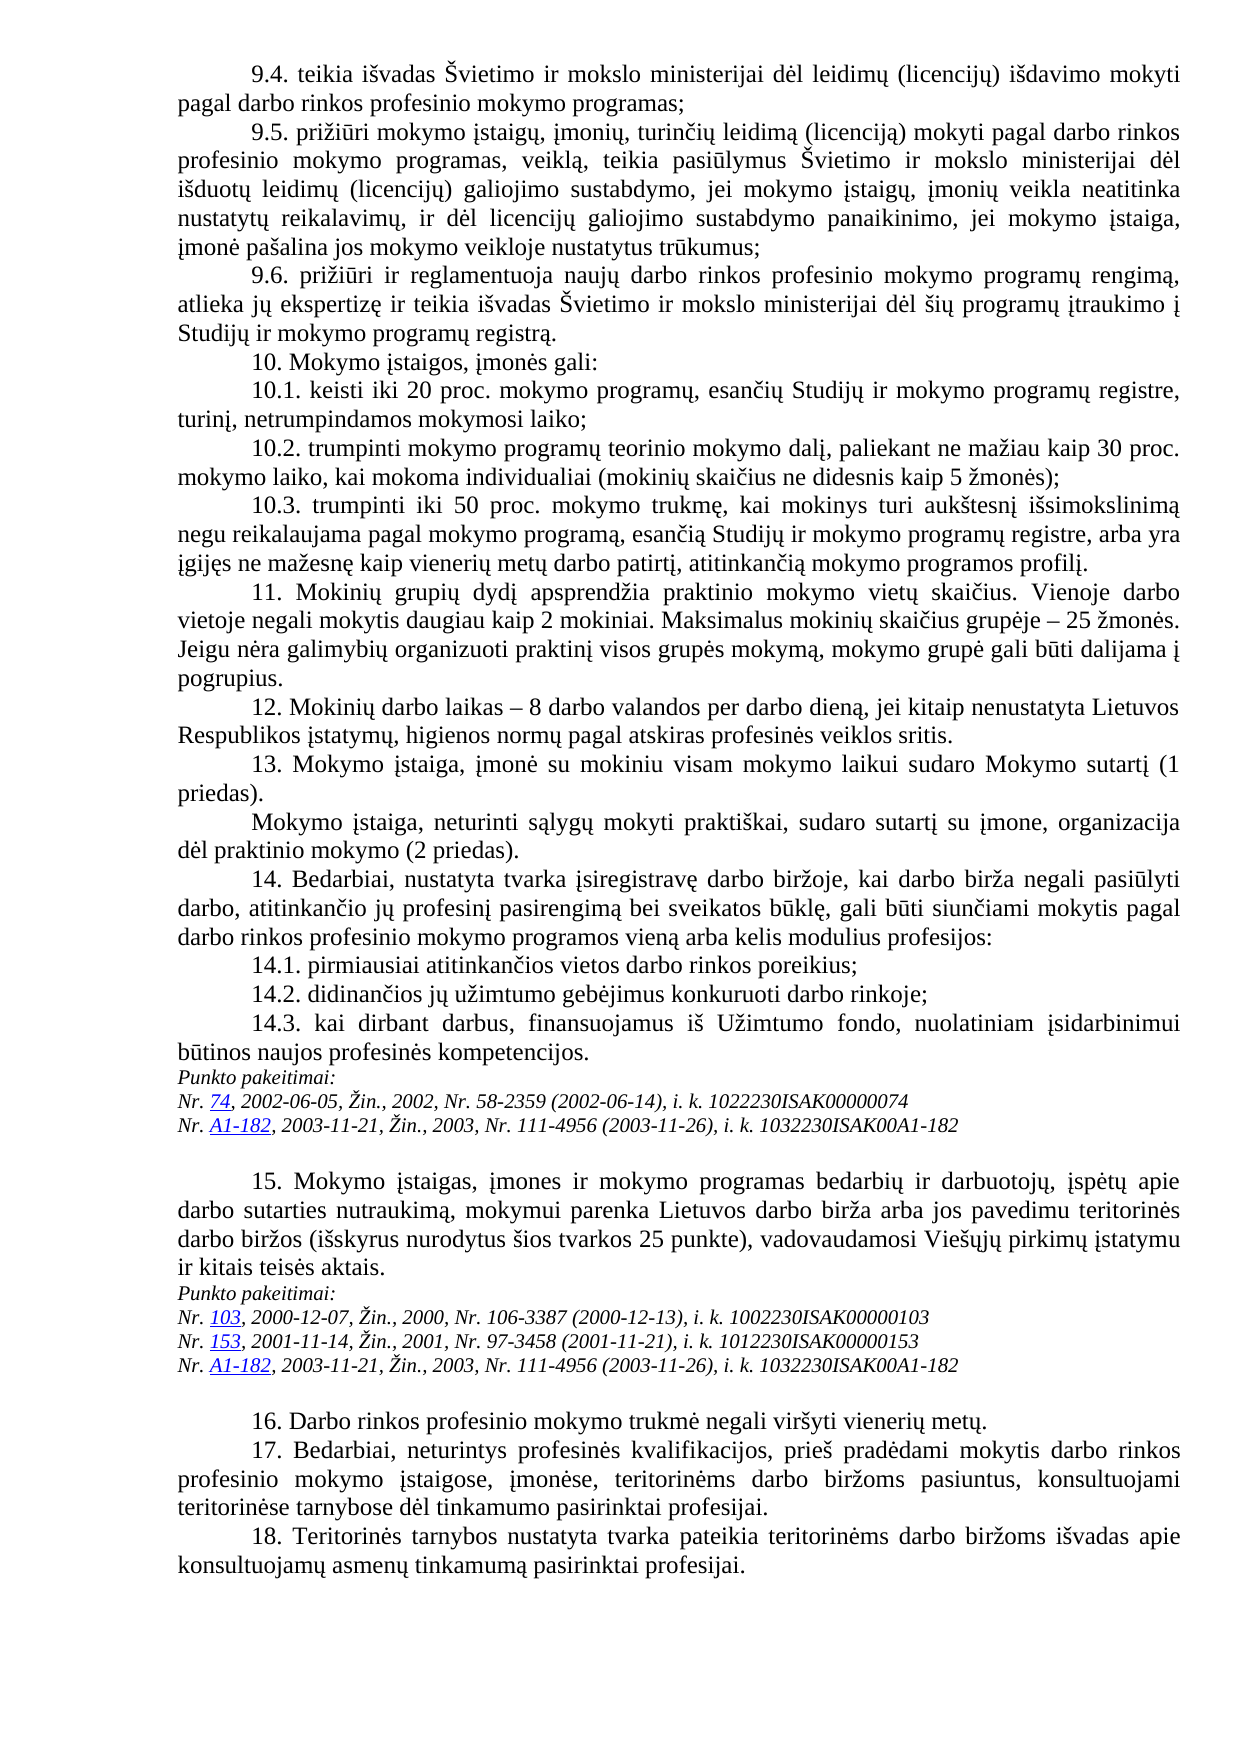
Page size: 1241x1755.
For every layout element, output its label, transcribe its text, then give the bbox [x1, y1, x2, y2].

text 11. Mokinių grupių dydį apsprendžia praktinio mokymo vietų skaičius. Vienoje darbo vietoje negali mokytis daugiau kaip 2 mokiniai. Maksimalus mokinių skaičius grupėje – 25 žmonės. Jeigu nėra galimybių organizuoti praktinį visos grupės mokymą, mokymo grupė gali būti dalijama į pogrupius. [177, 577, 1181, 692]
text Mokymo įstaiga, neturinti sąlygų mokyti praktiškai, sudaro sutartį su įmone, organizacija dėl praktinio mokymo (2 priedas). [177, 807, 1181, 864]
text 10.1. keisti iki 20 proc. mokymo programų, esančių Studijų ir mokymo programų registre, turinį, netrumpindamos mokymosi laiko; [177, 375, 1181, 433]
text Nr. 103, 2000-12-07, Žin., 2000, Nr. 106-3387 (2000-12-13), i. k. 1002230ISAK00000103 [177, 1305, 1181, 1329]
text 9.6. prižiūri ir reglamentuoja naujų darbo rinkos profesinio mokymo programų rengimą, atlieka jų ekspertizę ir teikia išvadas Švietimo ir mokslo ministerijai dėl šių programų įtraukimo į Studijų ir mokymo programų registrą. [177, 260, 1181, 347]
text 9.5. prižiūri mokymo įstaigų, įmonių, turinčių leidimą (licenciją) mokyti pagal darbo rinkos profesinio mokymo programas, veiklą, teikia pasiūlymus Švietimo ir mokslo ministerijai dėl išduotų leidimų (licencijų) galiojimo sustabdymo, jei mokymo įstaigų, įmonių veikla neatitinka nustatytų reikalavimų, ir dėl licencijų galiojimo sustabdymo panaikinimo, jei mokymo įstaiga, įmonė pašalina jos mokymo veikloje nustatytus trūkumus; [177, 117, 1181, 260]
text Nr. A1-182, 2003-11-21, Žin., 2003, Nr. 111-4956 (2003-11-26), i. k. 1032230ISAK00A1-182 [177, 1113, 1181, 1137]
text Punkto pakeitimai: [177, 1065, 1181, 1089]
text 10.2. trumpinti mokymo programų teorinio mokymo dalį, paliekant ne mažiau kaip 30 proc. mokymo laiko, kai mokoma individualiai (mokinių skaičius ne didesnis kaip 5 žmonės); [177, 433, 1181, 490]
text 14.3. kai dirbant darbus, finansuojamus iš Užimtumo fondo, nuolatiniam įsidarbinimui būtinos naujos profesinės kompetencijos. [177, 1008, 1181, 1065]
text 16. Darbo rinkos profesinio mokymo trukmė negali viršyti vienerių metų. [177, 1406, 1181, 1435]
text 10. Mokymo įstaigos, įmonės gali: [177, 347, 1181, 375]
text 14. Bedarbiai, nustatyta tvarka įsiregistravę darbo biržoje, kai darbo birža negali pasiūlyti darbo, atitinkančio jų profesinį pasirengimą bei sveikatos būklę, gali būti siunčiami mokytis pagal darbo rinkos profesinio mokymo programos vieną arba kelis modulius profesijos: [177, 864, 1181, 950]
text 14.2. didinančios jų užimtumo gebėjimus konkuruoti darbo rinkoje; [177, 979, 1181, 1008]
text Punkto pakeitimai: [177, 1281, 1181, 1305]
text Nr. 153, 2001-11-14, Žin., 2001, Nr. 97-3458 (2001-11-21), i. k. 1012230ISAK00000153 [177, 1329, 1181, 1353]
text 17. Bedarbiai, neturintys profesinės kvalifikacijos, prieš pradėdami mokytis darbo rinkos profesinio mokymo įstaigose, įmonėse, teritorinėms darbo biržoms pasiuntus, konsultuojami teritorinėse tarnybose dėl tinkamumo pasirinktai profesijai. [177, 1435, 1181, 1521]
text 18. Teritorinės tarnybos nustatyta tvarka pateikia teritorinėms darbo biržoms išvadas apie konsultuojamų asmenų tinkamumą pasirinktai profesijai. [177, 1521, 1181, 1579]
text 15. Mokymo įstaigas, įmones ir mokymo programas bedarbių ir darbuotojų, įspėtų apie darbo sutarties nutraukimą, mokymui parenka Lietuvos darbo birža arba jos pavedimu teritorinės darbo biržos (išskyrus nurodytus šios tvarkos 25 punkte), vadovaudamosi Viešųjų pirkimų įstatymu ir kitais teisės aktais. [177, 1166, 1181, 1281]
text 13. Mokymo įstaiga, įmonė su mokiniu visam mokymo laikui sudaro Mokymo sutartį (1 priedas). [177, 749, 1181, 807]
text Nr. 74, 2002-06-05, Žin., 2002, Nr. 58-2359 (2002-06-14), i. k. 1022230ISAK00000074 [177, 1089, 1181, 1113]
text Nr. A1-182, 2003-11-21, Žin., 2003, Nr. 111-4956 (2003-11-26), i. k. 1032230ISAK00A1-182 [177, 1353, 1181, 1377]
text 10.3. trumpinti iki 50 proc. mokymo trukmę, kai mokinys turi aukštesnį išsimokslinimą negu reikalaujama pagal mokymo programą, esančią Studijų ir mokymo programų registre, arba yra įgijęs ne mažesnę kaip vienerių metų darbo patirtį, atitinkančią mokymo programos profilį. [177, 490, 1181, 577]
text 14.1. pirmiausiai atitinkančios vietos darbo rinkos poreikius; [177, 950, 1181, 979]
text 12. Mokinių darbo laikas – 8 darbo valandos per darbo dieną, jei kitaip nenustatyta Lietuvos Respublikos įstatymų, higienos normų pagal atskiras profesinės veiklos sritis. [177, 692, 1181, 749]
text 9.4. teikia išvadas Švietimo ir mokslo ministerijai dėl leidimų (licencijų) išdavimo mokyti pagal darbo rinkos profesinio mokymo programas; [177, 59, 1181, 117]
